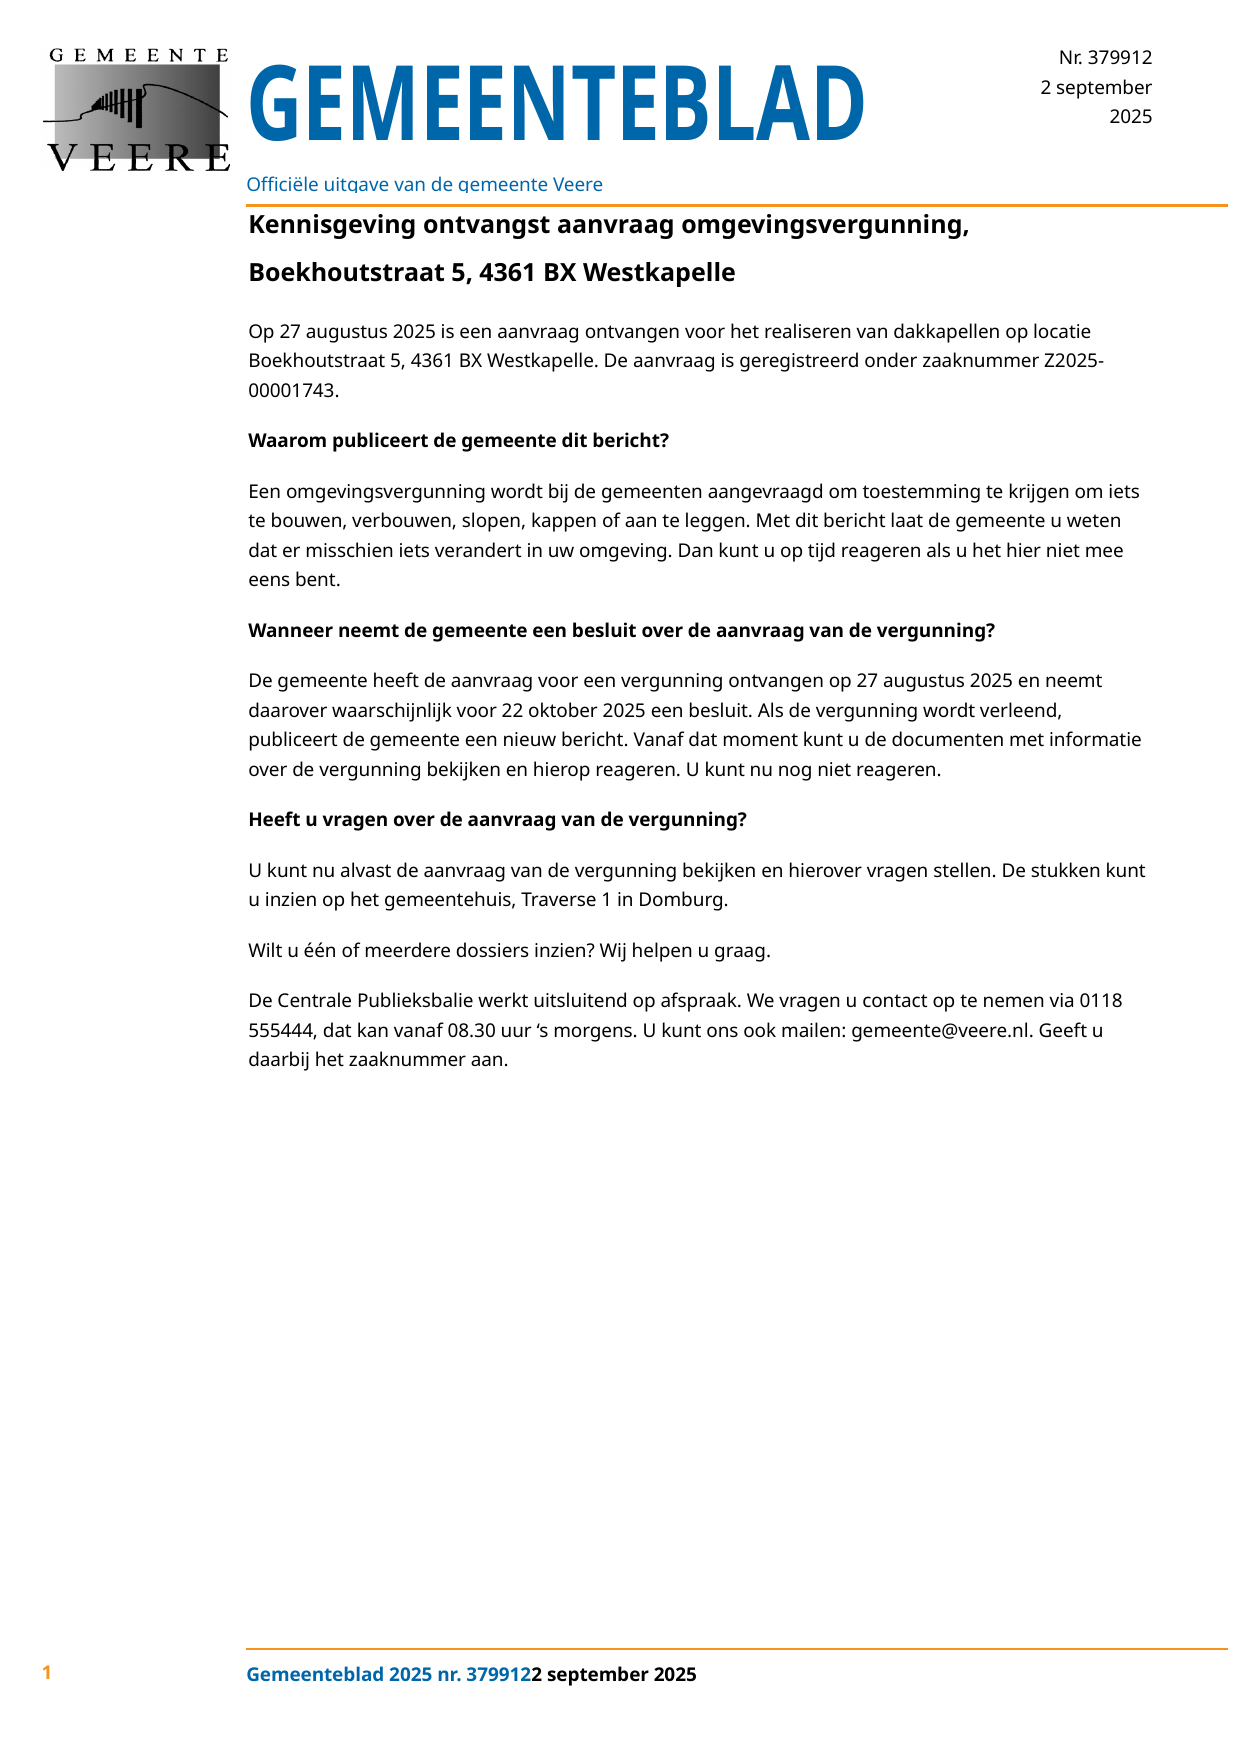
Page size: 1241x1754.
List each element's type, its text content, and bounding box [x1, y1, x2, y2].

text Wilt u één of meerdere dossiers inzien? Wij helpen u graag. [248, 937, 1152, 963]
text De gemeente heeft de aanvraag voor een vergunning ontvangen op 27 augustus 2025 en neemt daarover waarschijnlijk voor 22 oktober 2025 een besluit. Als de vergunning wordt verleend, publiceert de gemeente een nieuw bericht. Vanaf dat moment kunt u de documenten met informatie over de vergunning bekijken en hierop reageren. U kunt nu nog niet reageren. [248, 667, 1152, 782]
text Een omgevingsvergunning wordt bij de gemeenten aangevraagd om toestemming te krijgen om iets te bouwen, verbouwen, slopen, kappen of aan te leggen. Met dit bericht laat de gemeente u weten dat er misschien iets verandert in uw omgeving. Dan kunt u op tijd reageren als u het hier niet mee eens bent. [248, 478, 1152, 592]
text De Centrale Publieksbalie werkt uitsluitend op afspraak. We vragen u contact op te nemen via 0118 555444, dat kan vanaf 08.30 uur ‘s morgens. U kunt ons ook mailen: gemeente@veere.nl. Geeft u daarbij het zaaknummer aan. [248, 987, 1152, 1072]
text Waarom publiceert de gemeente dit bericht? [248, 427, 1152, 453]
picture [41, 47, 231, 172]
text Op 27 augustus 2025 is een aanvraag ontvangen voor het realiseren van dakkapellen op locatie Boekhoutstraat 5, 4361 BX Westkapelle. De aanvraag is geregistreerd onder zaaknummer Z2025-00001743. [248, 318, 1152, 403]
text Kennisgeving ontvangst aanvraag omgevingsvergunning, Boekhoutstraat 5, 4361 BX Westkapelle [248, 207, 1152, 288]
text U kunt nu alvast de aanvraag van de vergunning bekijken en hierover vragen stellen. De stukken kunt u inzien op het gemeentehuis, Traverse 1 in Domburg. [248, 857, 1152, 912]
text Heeft u vragen over de aanvraag van de vergunning? [248, 807, 1152, 832]
text Wanneer neemt de gemeente een besluit over de aanvraag van de vergunning? [248, 617, 1152, 643]
